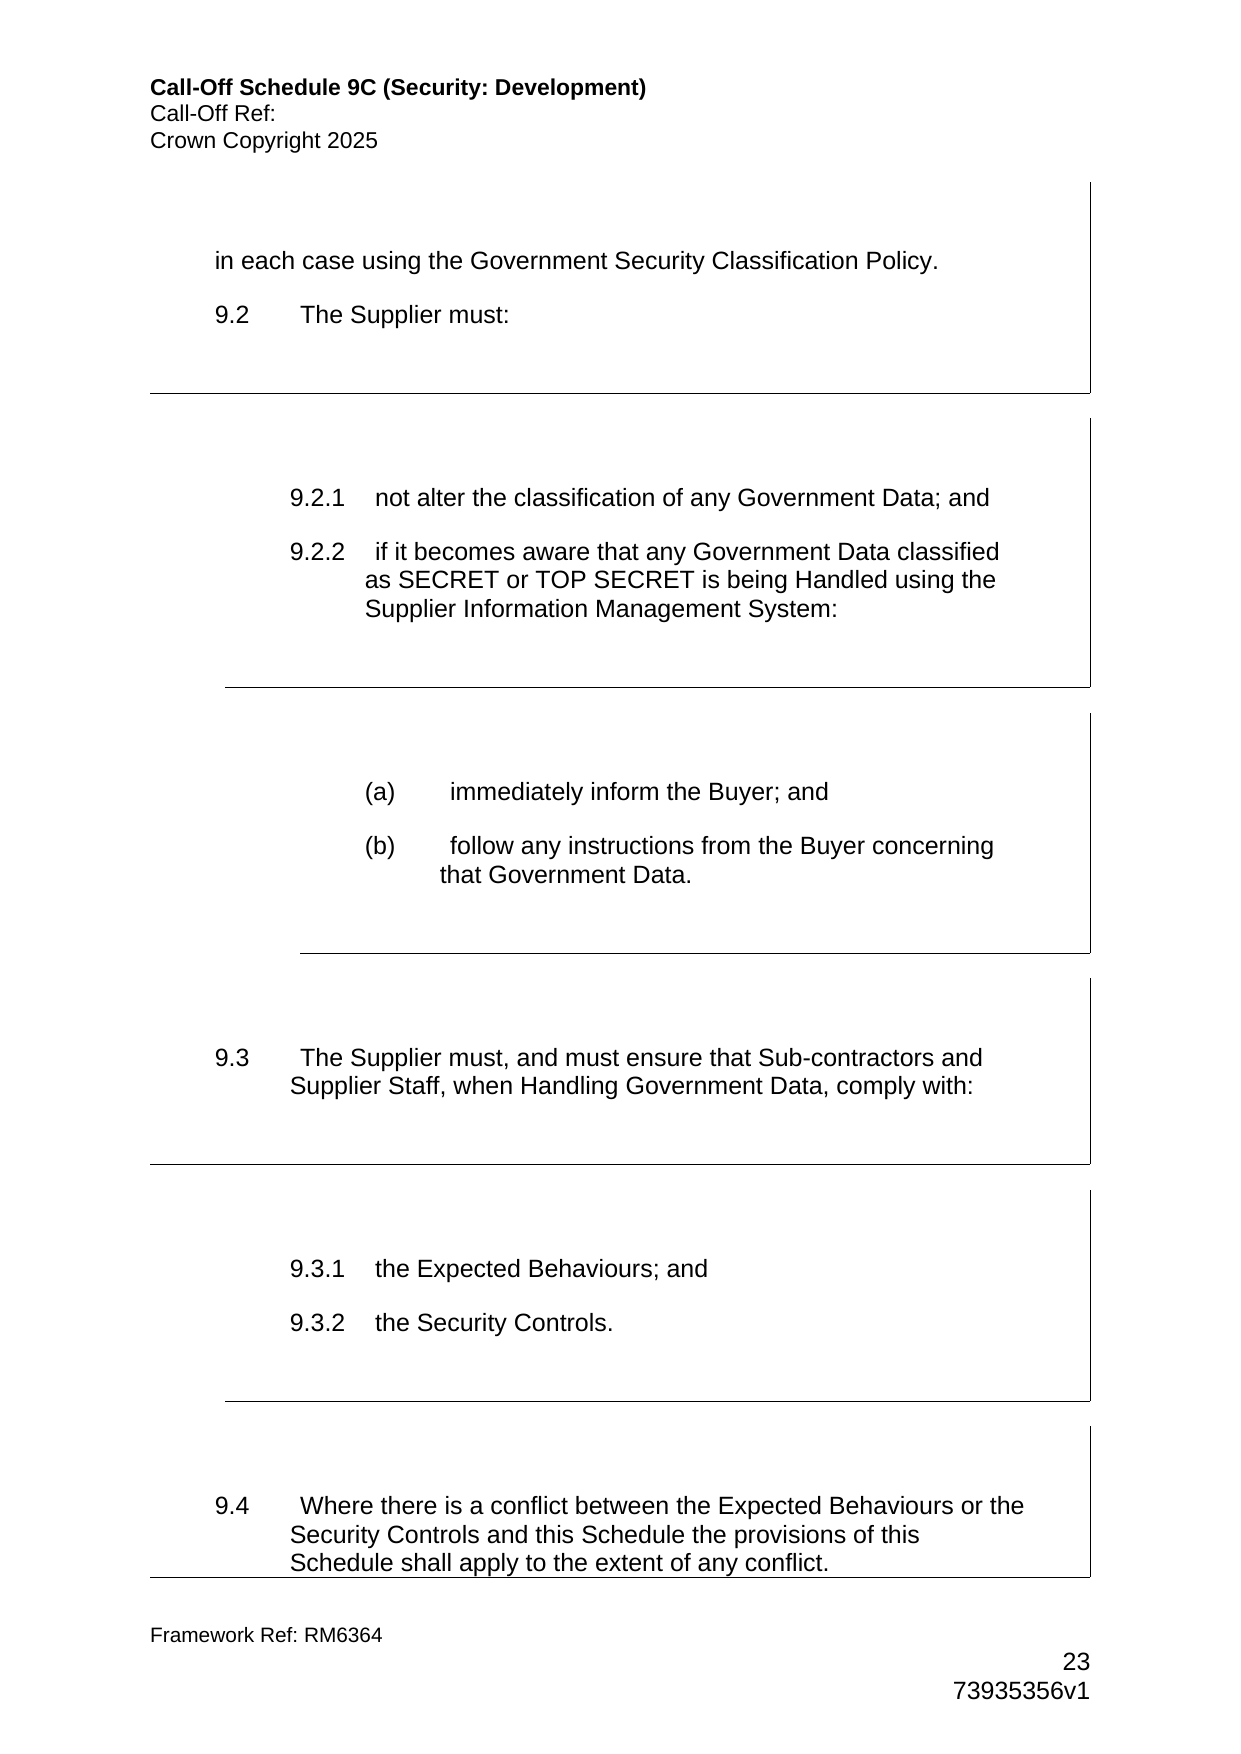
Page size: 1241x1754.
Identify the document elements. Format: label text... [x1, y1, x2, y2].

subtitle the Expected Behaviours; and [225, 1189, 1090, 1243]
subtitle The Supplier must: [150, 235, 1090, 393]
subtitle the Security Controls. [225, 1243, 1090, 1401]
subtitle immediately inform the Buyer; and [300, 712, 1090, 766]
subtitle if it becomes aware that any Government Data classified as SECRET or TOP SECRET is being Handled using the Supplier Information Management System: [225, 472, 1090, 687]
subtitle not alter the classification of any Government Data; and [225, 418, 1090, 472]
subtitle in each case using the Government Security Classification Policy. [150, 182, 1090, 235]
subtitle The Supplier must, and must ensure that Sub-contractors and Supplier Staff, when Handling Government Data, comply with: [150, 978, 1090, 1164]
subtitle Where there is a conflict between the Expected Behaviours or the Security Controls and this Schedule the provisions of this Schedule shall apply to the extent of any conflict. [150, 1426, 1090, 1577]
subtitle follow any instructions from the Buyer concerning that Government Data. [300, 766, 1090, 953]
